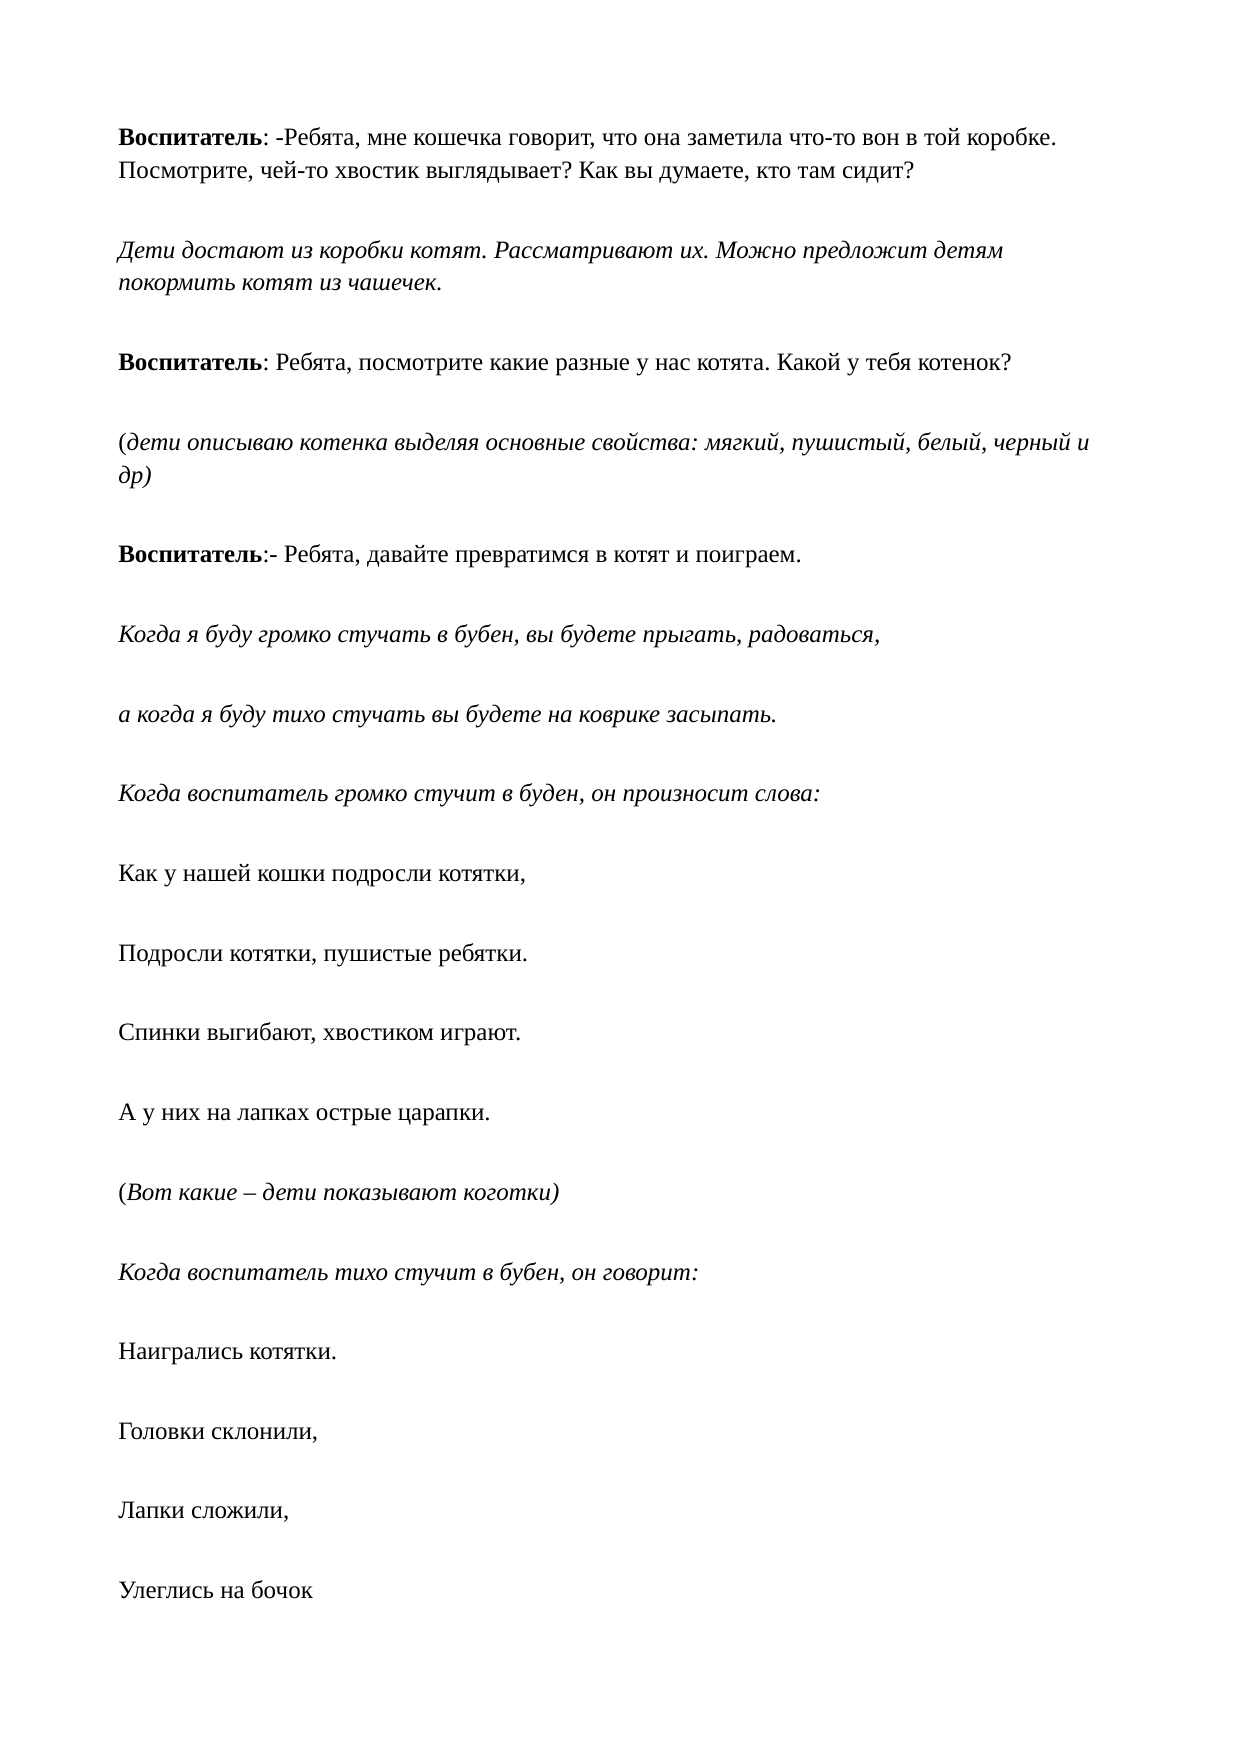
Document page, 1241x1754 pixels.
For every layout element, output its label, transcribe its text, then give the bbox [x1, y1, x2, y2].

text Воспитатель:- Ребята, давайте превратимся в котят и поиграем. [118, 535, 1122, 568]
text Наигрались котятки. [118, 1332, 1122, 1365]
text а когда я буду тихо стучать вы будете на коврике засыпать. [118, 695, 1122, 727]
text Когда воспитатель тихо стучит в бубен, он говорит: [118, 1252, 1122, 1285]
text Когда воспитатель громко стучит в буден, он произносит слова: [118, 774, 1122, 807]
text Улеглись на бочок [118, 1571, 1122, 1604]
text А у них на лапках острые царапки. [118, 1093, 1122, 1126]
text Дети достают из коробки котят. Рассматривают их. Можно предложит детям покормить котят из чашечек. [118, 231, 1122, 296]
text Воспитатель: -Ребята, мне кошечка говорит, что она заметила что-то вон в той коробке. Посмотрите, чей-то хвостик выглядывает? Как вы думаете, кто там сидит? [118, 118, 1122, 184]
text Как у нашей кошки подросли котятки, [118, 854, 1122, 887]
text Спинки выгибают, хвостиком играют. [118, 1013, 1122, 1046]
text Когда я буду громко стучать в бубен, вы будете прыгать, радоваться, [118, 615, 1122, 648]
text Воспитатель: Ребята, посмотрите какие разные у нас котята. Какой у тебя котенок? [118, 343, 1122, 376]
text Лапки сложили, [118, 1492, 1122, 1524]
text Подросли котятки, пушистые ребятки. [118, 934, 1122, 967]
text Головки склонили, [118, 1412, 1122, 1445]
text (дети описываю котенка выделяя основные свойства: мягкий, пушистый, белый, черный и др) [118, 423, 1122, 488]
text (Вот какие – дети показывают коготки) [118, 1173, 1122, 1206]
